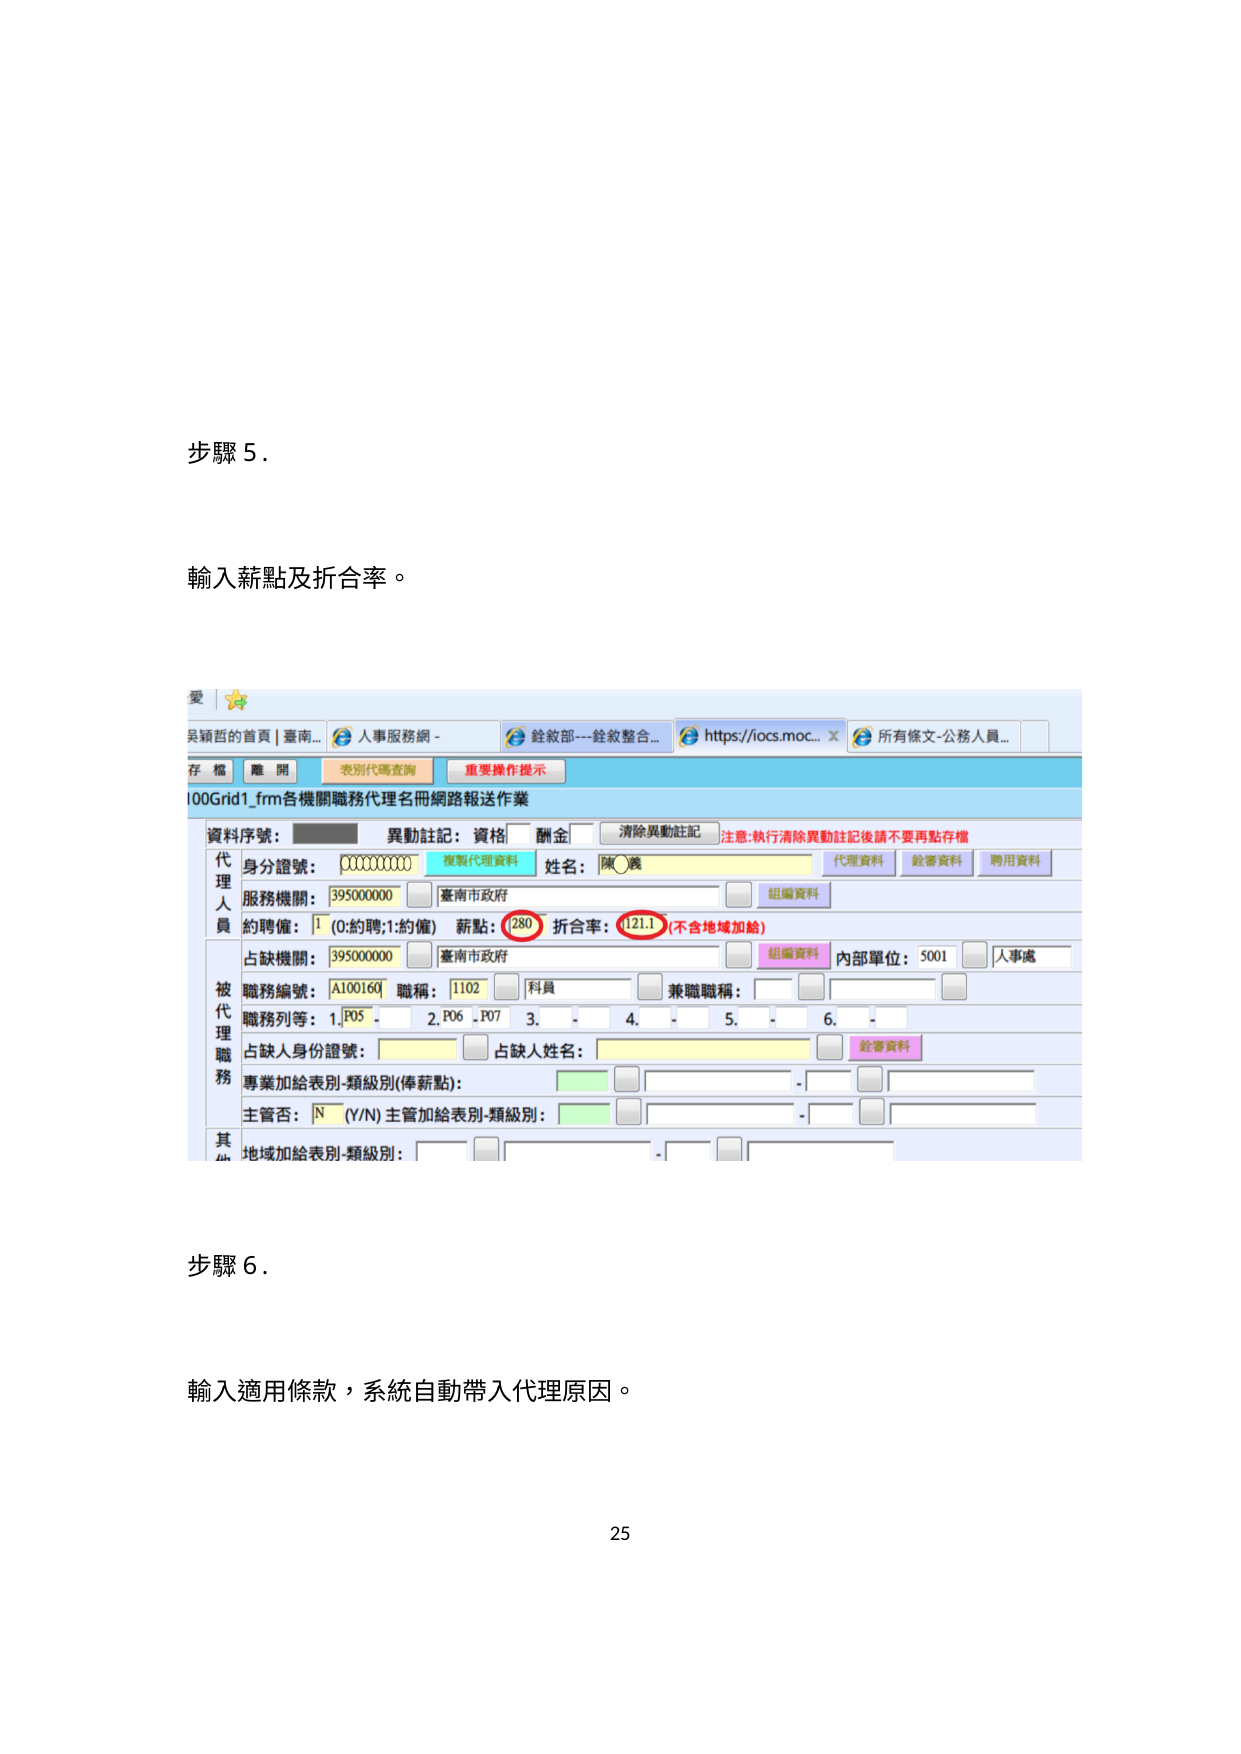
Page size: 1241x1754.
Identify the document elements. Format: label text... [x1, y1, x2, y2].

text 步驟5. [187, 410, 1053, 473]
text 輸入薪點及折合率。 [187, 535, 1053, 598]
text 輸入適用條款，系統自動帶入代理原因。 [187, 1348, 1053, 1410]
text 步驟6. [187, 1223, 1053, 1285]
